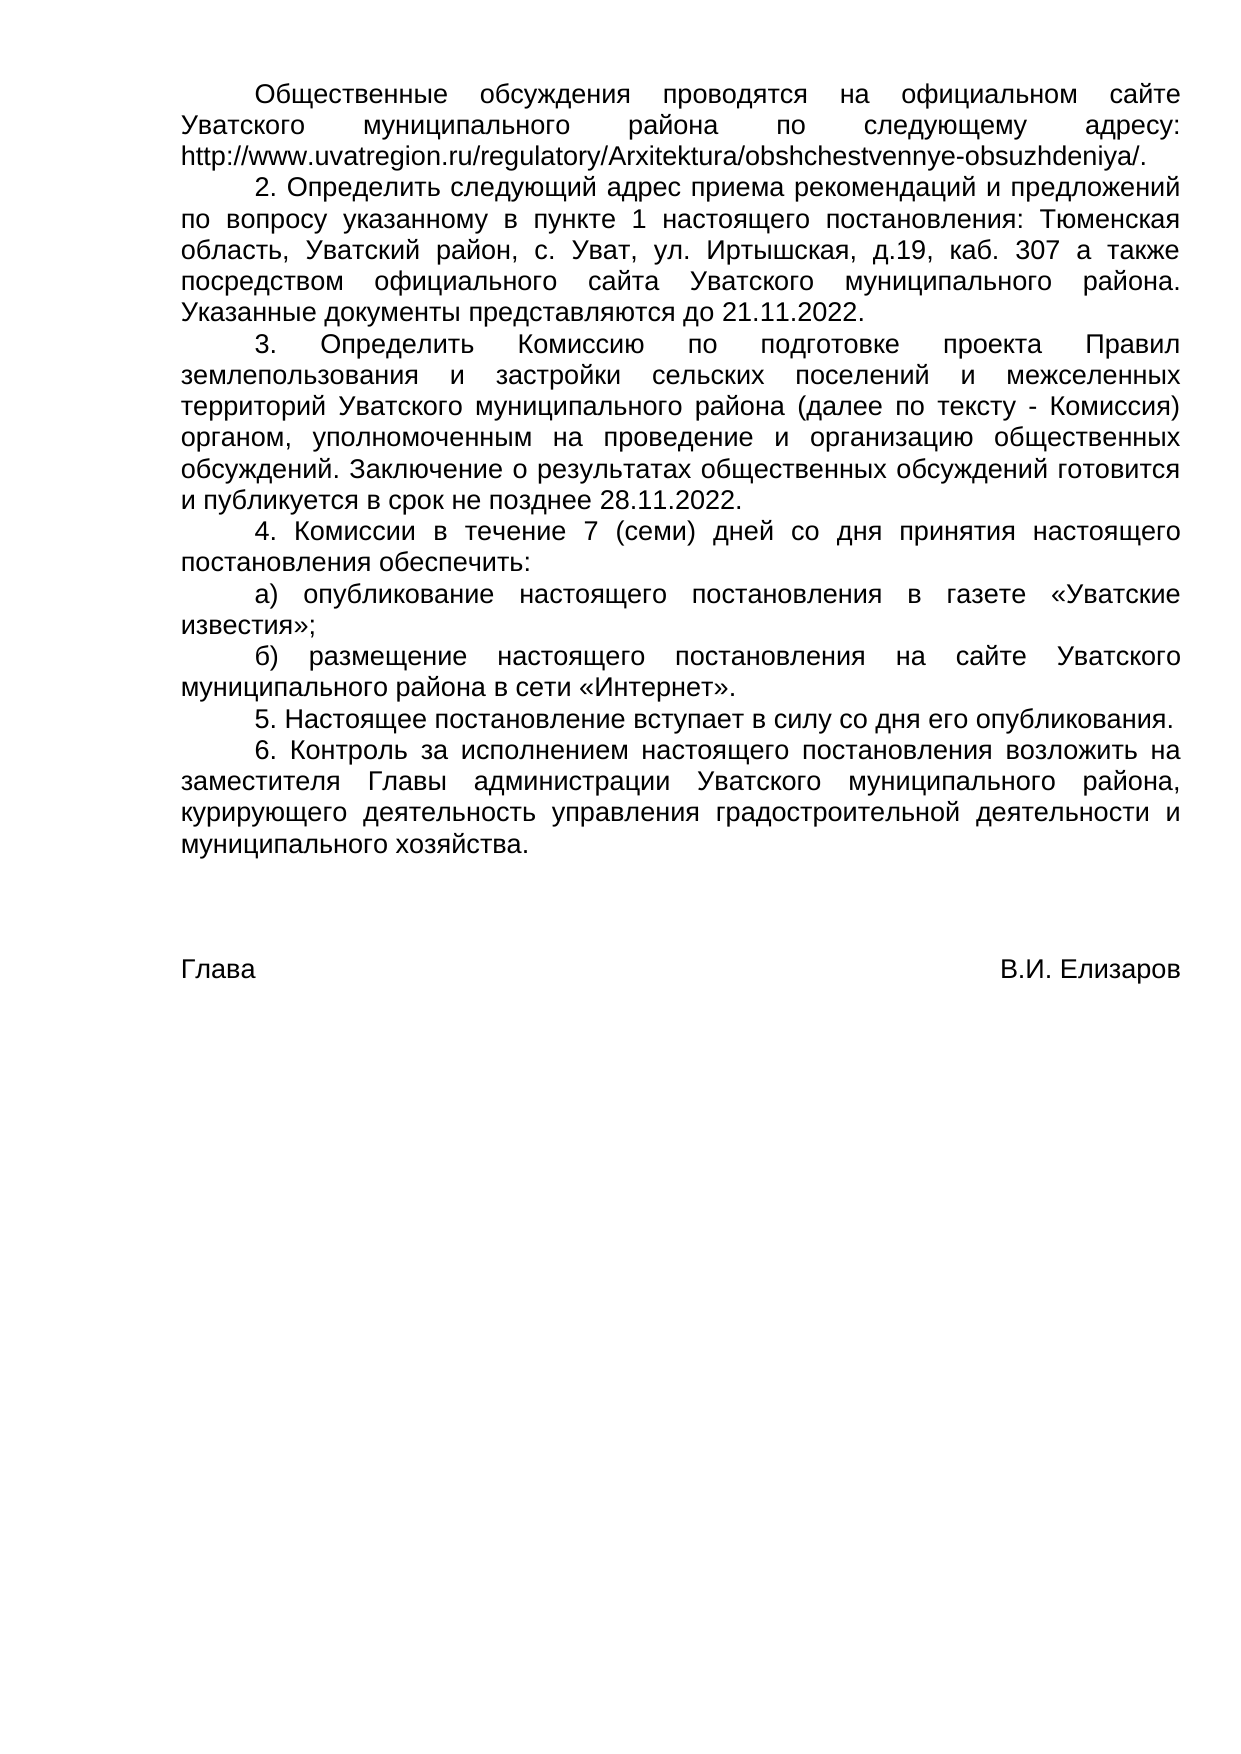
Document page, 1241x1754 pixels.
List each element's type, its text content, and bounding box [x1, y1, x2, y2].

text а) опубликование настоящего постановления в газете «Уватские известия»; [181, 578, 1181, 640]
text 6. Контроль за исполнением настоящего постановления возложить на заместителя Главы администрации Уватского муниципального района, курирующего деятельность управления градостроительной деятельности и муниципального хозяйства. [181, 734, 1181, 859]
text 3. Определить Комиссию по подготовке проекта Правил землепользования и застройки сельских поселений и межселенных территорий Уватского муниципального района (далее по тексту - Комиссия) органом, уполномоченным на проведение и организацию общественных обсуждений. Заключение о результатах общественных обсуждений готовится и публикуется в срок не позднее 28.11.2022. [181, 328, 1181, 515]
list Общественные обсуждения проводятся на официальном сайте Уватского муниципального района по следующему адресу: http://www.uvatregion.ru/regulatory/Arxitektura/obshchestvennye-obsuzhdeniya/. [181, 78, 1181, 171]
text Глава В.И. Елизаров [181, 953, 1181, 984]
text б) размещение настоящего постановления на сайте Уватского муниципального района в сети «Интернет». [181, 640, 1181, 703]
text 4. Комиссии в течение 7 (семи) дней со дня принятия настоящего постановления обеспечить: [181, 515, 1181, 578]
text 5. Настоящее постановление вступает в силу со дня его опубликования. [181, 703, 1181, 734]
text 2. Определить следующий адрес приема рекомендаций и предложений по вопросу указанному в пункте 1 настоящего постановления: Тюменская область, Уватский район, с. Уват, ул. Иртышская, д.19, каб. 307 а также посредством официального сайта Уватского муниципального района. Указанные документы представляются до 21.11.2022. [181, 171, 1181, 328]
